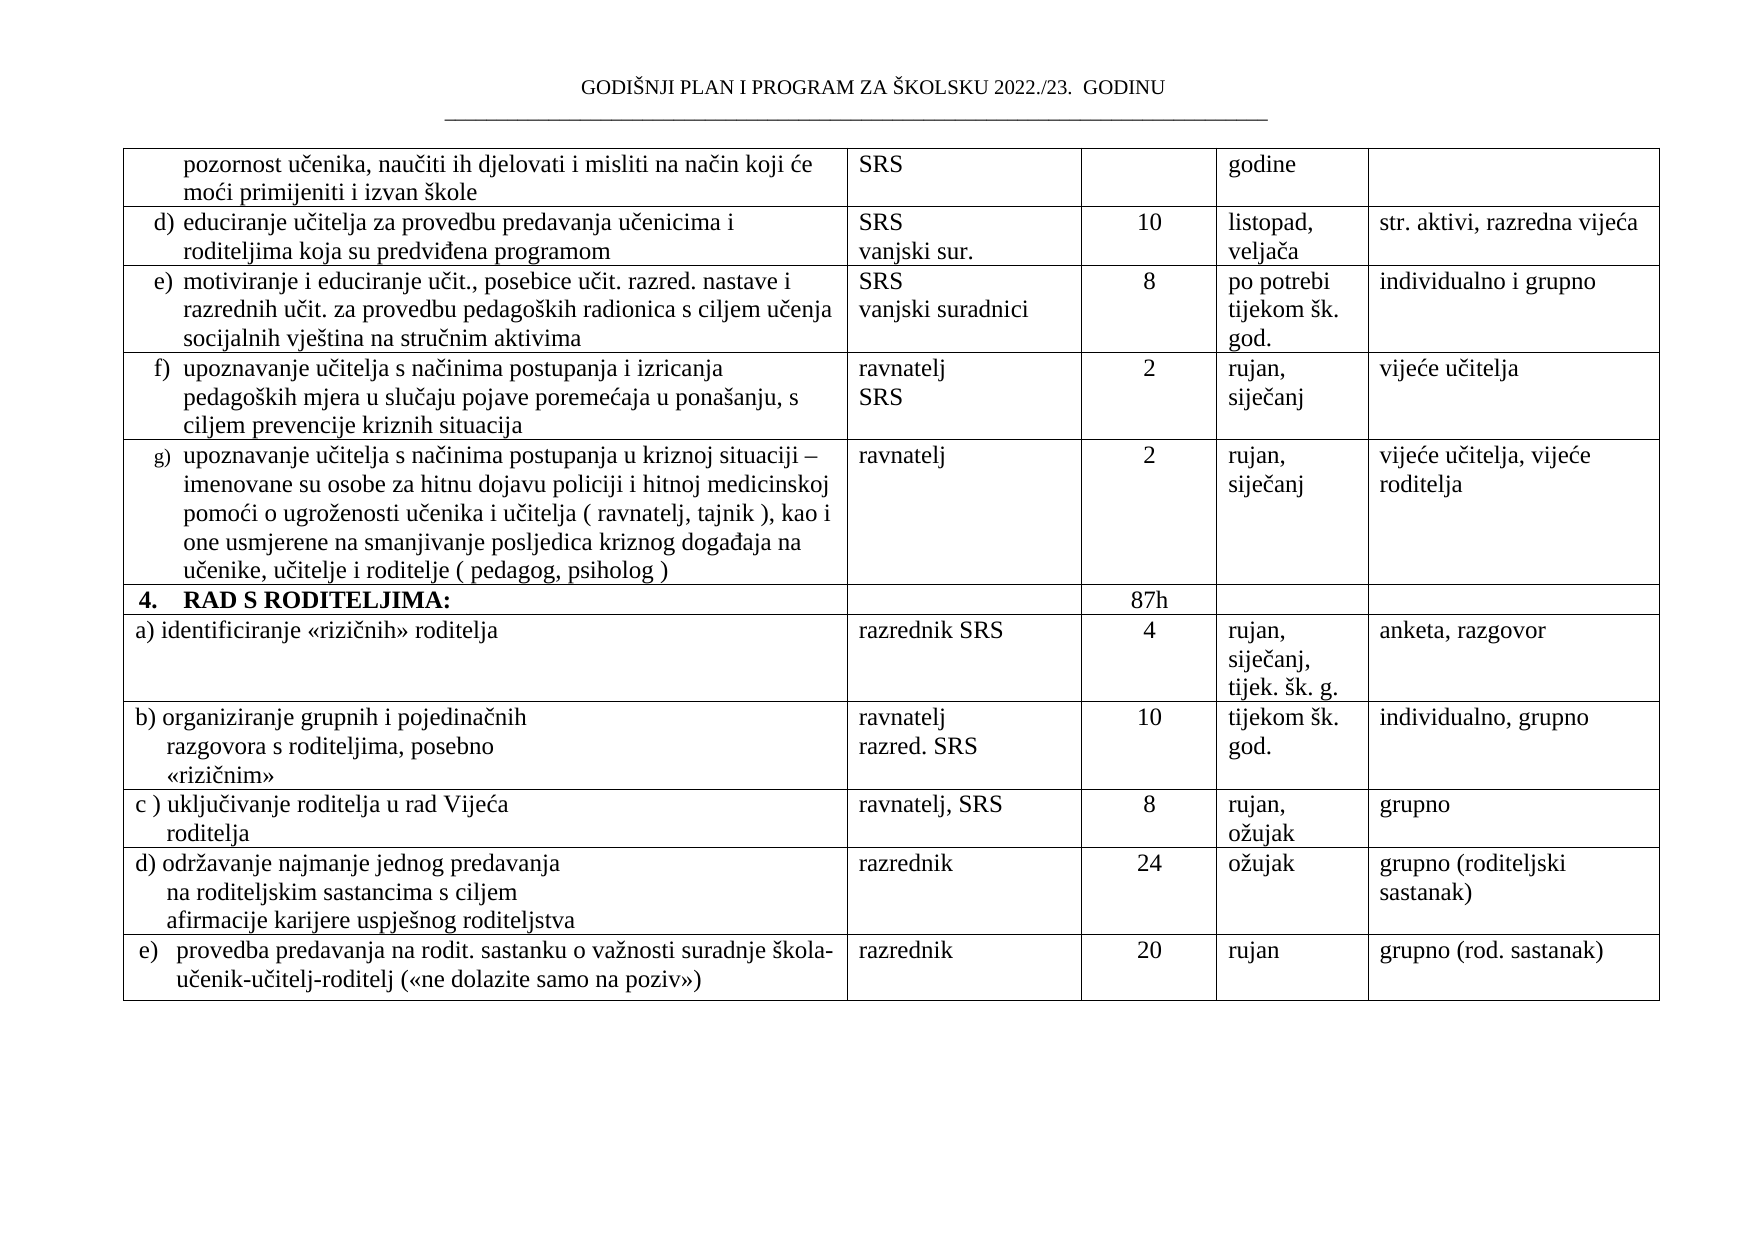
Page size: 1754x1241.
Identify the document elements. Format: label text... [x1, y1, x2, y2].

table_cell 8 [1082, 790, 1216, 847]
table_cell educiranje učitelja za provedbu predavanja učenicima i roditeljima koja su predviđena programom [124, 207, 847, 265]
table_cell tijekom šk. god. [1217, 702, 1368, 788]
table_cell [1217, 585, 1368, 614]
table_cell 2 [1082, 440, 1216, 584]
table_cell SRS vanjski sur. [848, 207, 1081, 265]
table_cell b) organiziranje grupnih i pojedinačnih razgovora s roditeljima, posebno «rizičnim» [124, 702, 847, 788]
table_cell 20 [1082, 935, 1216, 1000]
table_cell 4 [1082, 615, 1216, 701]
table_cell 8 [1082, 266, 1216, 352]
table_cell c ) uključivanje roditelja u rad Vijeća roditelja [124, 790, 847, 847]
table_cell grupno (rod. sastanak) [1369, 935, 1659, 1000]
table_cell ravnatelj SRS [848, 353, 1081, 439]
table_cell razrednik [848, 848, 1081, 934]
table_cell ravnatelj, SRS [848, 790, 1081, 847]
table_cell motiviranje i educiranje učit., posebice učit. razred. nastave i razrednih učit. za provedbu pedagoških radionica s ciljem učenja socijalnih vještina na stručnim aktivima [124, 266, 847, 352]
table_cell vijeće učitelja, vijeće roditelja [1369, 440, 1659, 584]
table_cell rujan, siječanj [1217, 440, 1368, 584]
table_cell individualno i grupno [1369, 266, 1659, 352]
table_cell razrednik [848, 935, 1081, 1000]
table_cell pozornost učenika, naučiti ih djelovati i misliti na način koji će moći primijeniti i izvan škole [124, 149, 847, 206]
table_cell str. aktivi, razredna vijeća [1369, 207, 1659, 265]
table_cell individualno, grupno [1369, 702, 1659, 788]
table_cell upoznavanje učitelja s načinima postupanja i izricanja pedagoških mjera u slučaju pojave poremećaja u ponašanju, s ciljem prevencije kriznih situacija [124, 353, 847, 439]
table_cell [848, 585, 1081, 614]
table_cell SRS [848, 149, 1081, 206]
table_cell ravnatelj razred. SRS [848, 702, 1081, 788]
table_cell razrednik SRS [848, 615, 1081, 701]
table_cell 10 [1082, 702, 1216, 788]
table_cell grupno (roditeljski sastanak) [1369, 848, 1659, 934]
table_cell ravnatelj [848, 440, 1081, 584]
table_cell 87h [1082, 585, 1216, 614]
table_cell ožujak [1217, 848, 1368, 934]
table_cell anketa, razgovor [1369, 615, 1659, 701]
table_cell po potrebi tijekom šk. god. [1217, 266, 1368, 352]
table_cell provedba predavanja na rodit. sastanku o važnosti suradnje škola-učenik-učitelj-roditelj («ne dolazite samo na poziv») [124, 935, 847, 1000]
table_cell 2 [1082, 353, 1216, 439]
table_cell RAD S RODITELJIMA: [124, 585, 847, 614]
table_cell rujan [1217, 935, 1368, 1000]
table_cell 10 [1082, 207, 1216, 265]
table_cell grupno [1369, 790, 1659, 847]
table_cell d) održavanje najmanje jednog predavanja na roditeljskim sastancima s ciljem afirmacije karijere uspješnog roditeljstva [124, 848, 847, 934]
table_cell vijeće učitelja [1369, 353, 1659, 439]
table_cell 24 [1082, 848, 1216, 934]
table_cell [1369, 149, 1659, 206]
table_cell a) identificiranje «rizičnih» roditelja [124, 615, 847, 701]
table_cell SRS vanjski suradnici [848, 266, 1081, 352]
table_cell rujan, ožujak [1217, 790, 1368, 847]
table_cell rujan, siječanj, tijek. šk. g. [1217, 615, 1368, 701]
table_cell [1082, 149, 1216, 206]
table_cell godine [1217, 149, 1368, 206]
table_cell upoznavanje učitelja s načinima postupanja u kriznoj situaciji – imenovane su osobe za hitnu dojavu policiji i hitnoj medicinskoj pomoći o ugroženosti učenika i učitelja ( ravnatelj, tajnik ), kao i one usmjerene na smanjivanje posljedica kriznog događaja na učenike, učitelje i roditelje ( pedagog, psiholog ) [124, 440, 847, 584]
table_cell listopad, veljača [1217, 207, 1368, 265]
table_cell rujan, siječanj [1217, 353, 1368, 439]
table_cell [1369, 585, 1659, 614]
